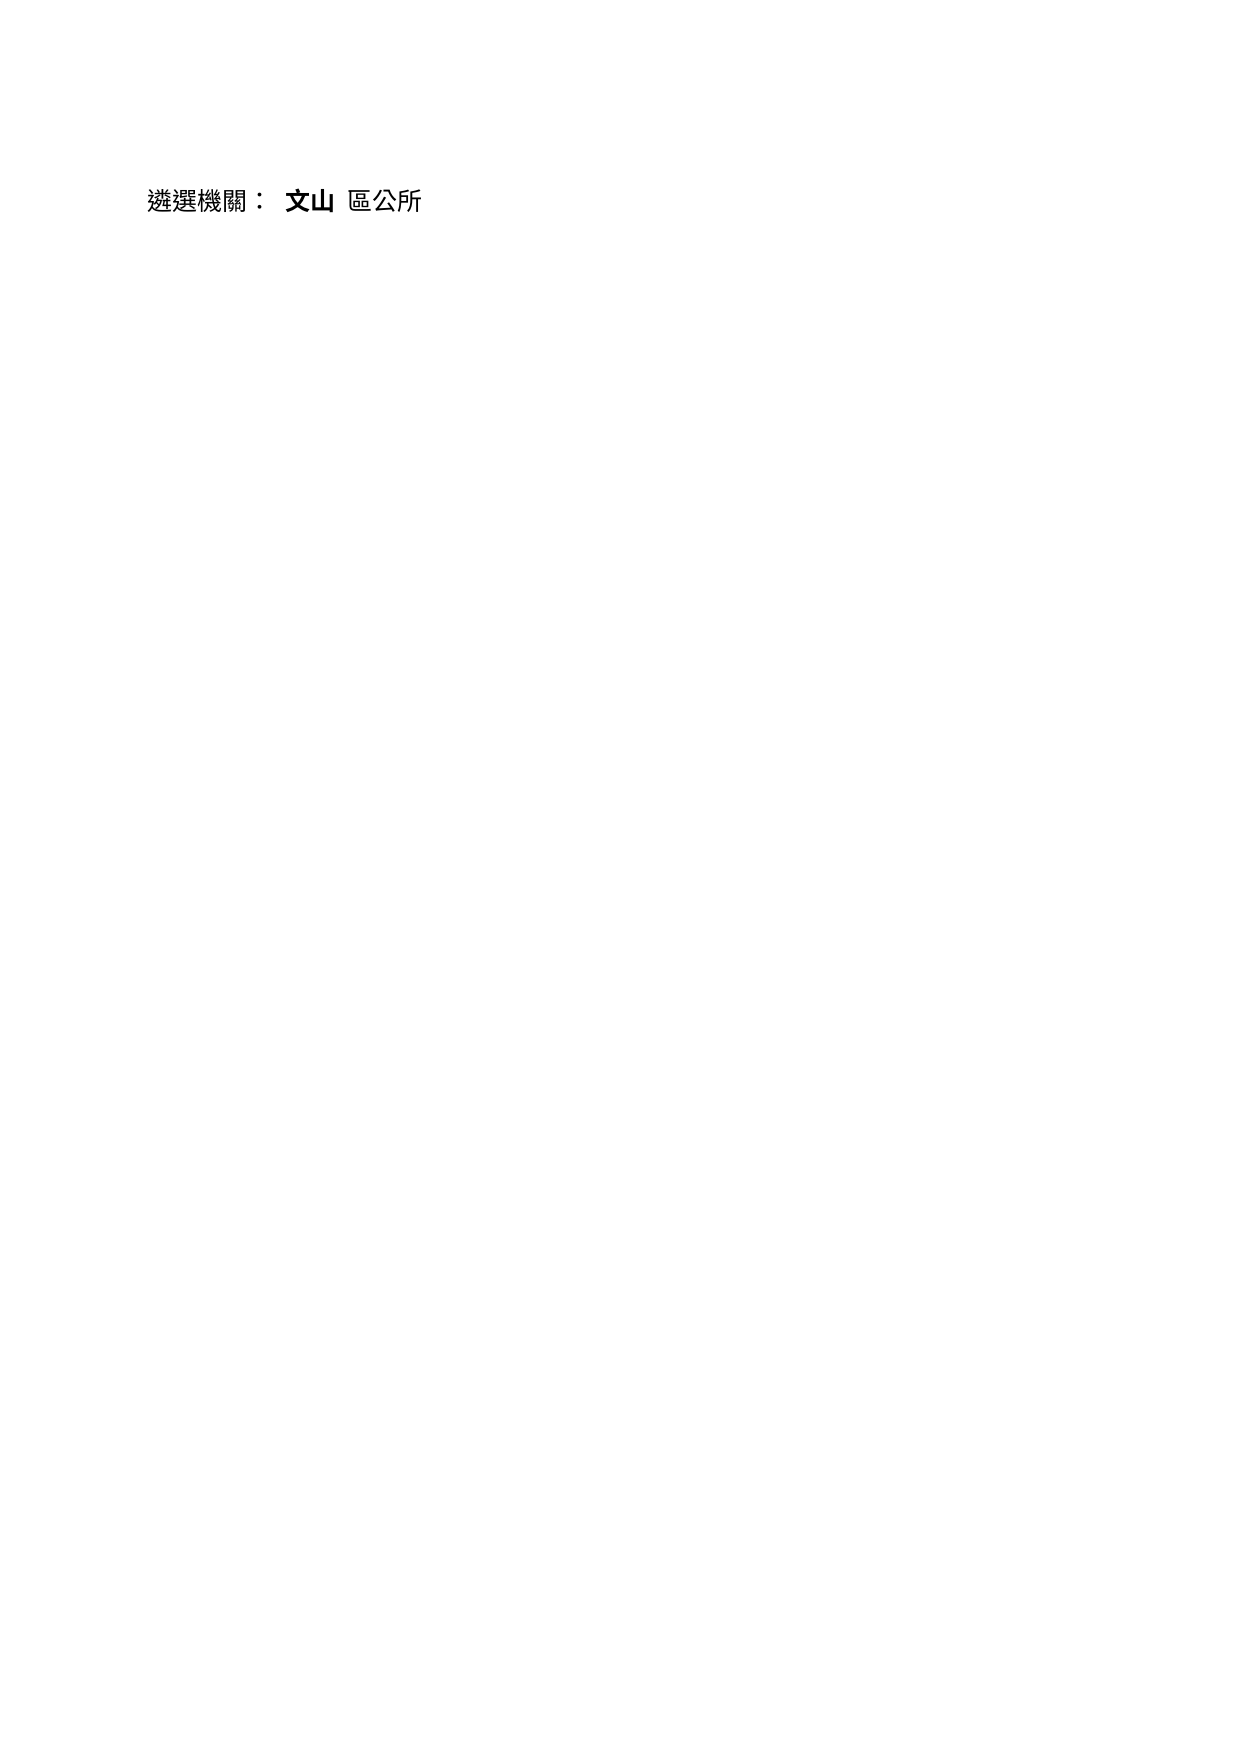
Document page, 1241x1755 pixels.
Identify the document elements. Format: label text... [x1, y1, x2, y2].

text 遴選機關： 文山 區公所 [148, 158, 1093, 221]
